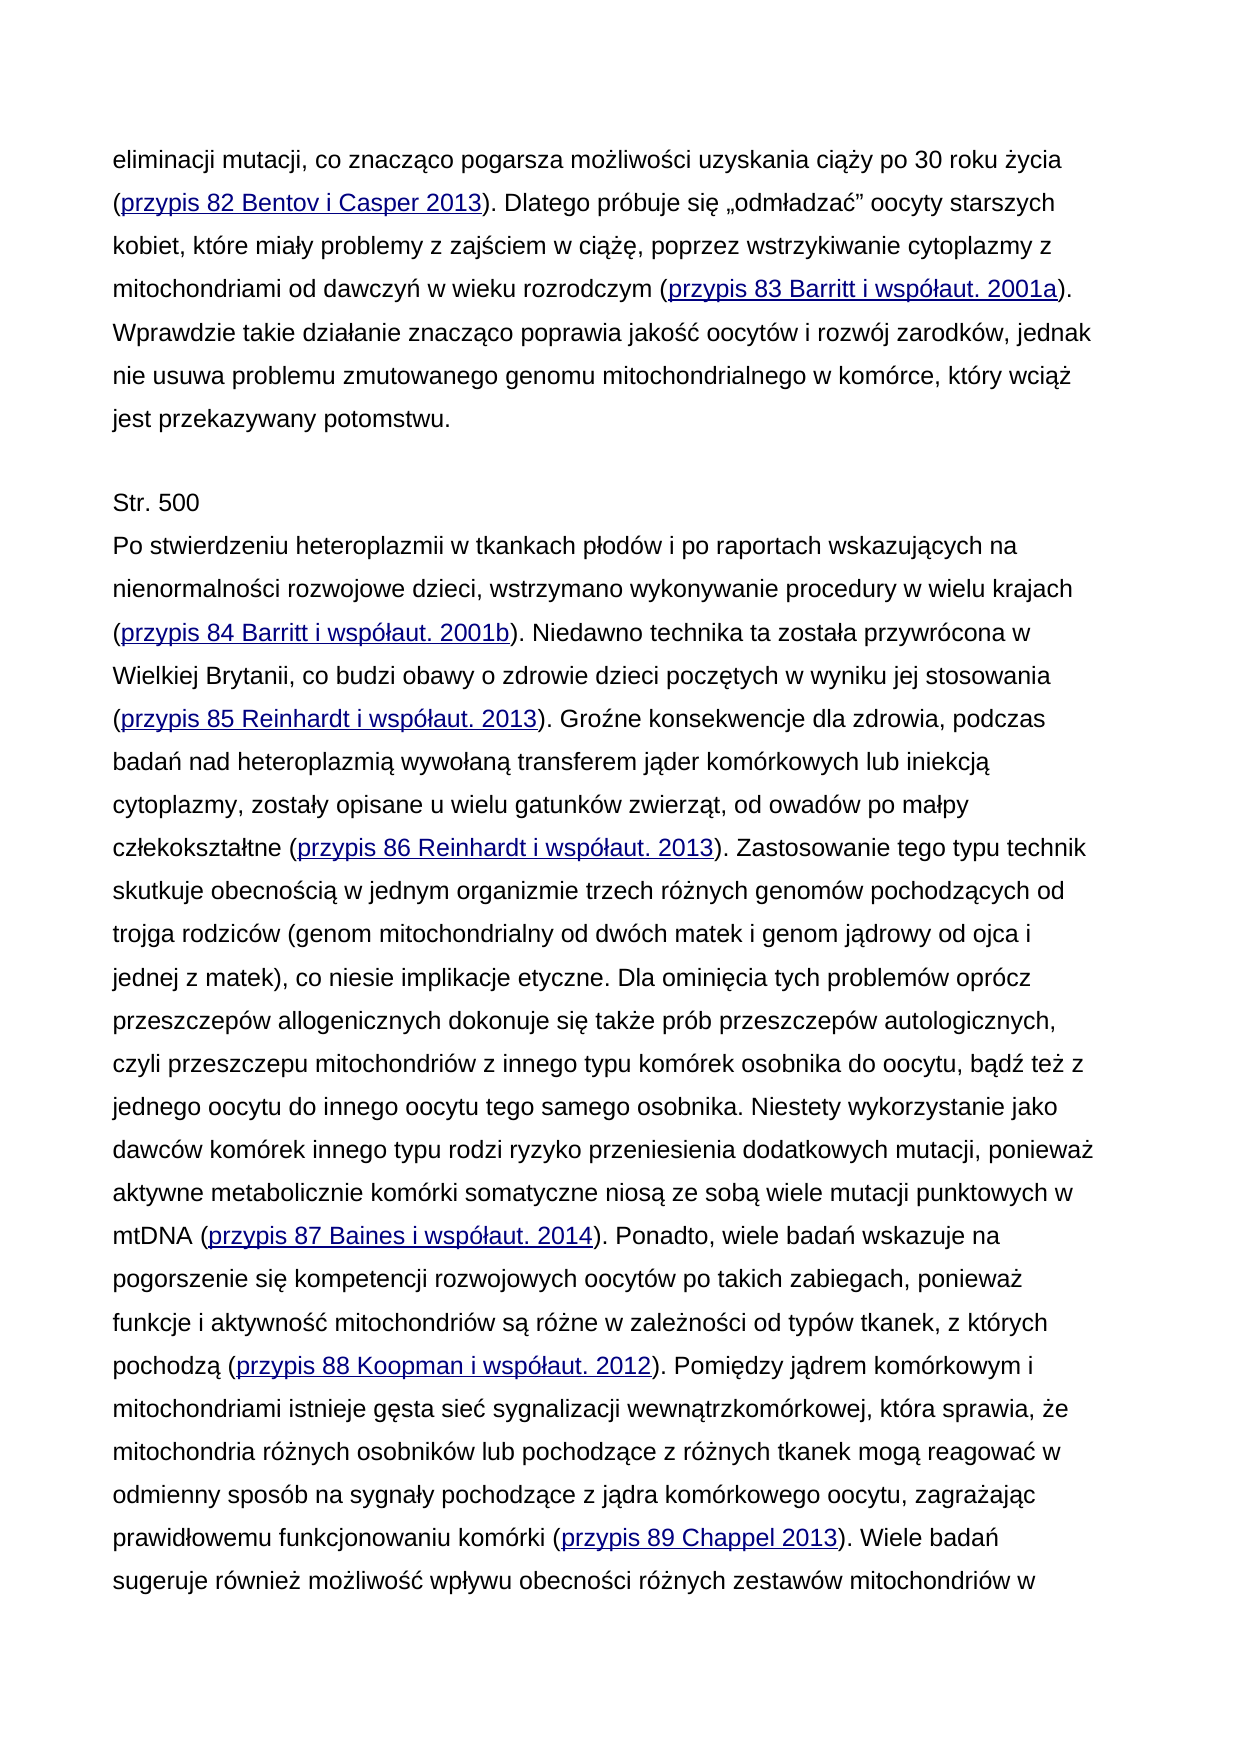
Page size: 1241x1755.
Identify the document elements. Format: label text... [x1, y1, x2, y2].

text Po stwierdzeniu heteroplazmii w tkankach płodów i po raportach wskazujących na nienormalności rozwojowe dzieci, wstrzymano wykonywanie procedury w wielu krajach (przypis 84 Barritt i współaut. 2001b). Niedawno technika ta została przywrócona w Wielkiej Brytanii, co budzi obawy o zdrowie dzieci poczętych w wyniku jej stosowania (przypis 85 Reinhardt i współaut. 2013). Groźne konsekwencje dla zdrowia, podczas badań nad heteroplazmią wywołaną transferem jąder komórkowych lub iniekcją cytoplazmy, zostały opisane u wielu gatunków zwierząt, od owadów po małpy człekokształtne (przypis 86 Reinhardt i współaut. 2013). Zastosowanie tego typu technik skutkuje obecnością w jednym organizmie trzech różnych genomów pochodzących od trojga rodziców (genom mitochondrialny od dwóch matek i genom jądrowy od ojca i jednej z matek), co niesie implikacje etyczne. Dla ominięcia tych problemów oprócz przeszczepów allogenicznych dokonuje się także prób przeszczepów autologicznych, czyli przeszczepu mitochondriów z innego typu komórek osobnika do oocytu, bądź też z jednego oocytu do innego oocytu tego samego osobnika. Niestety wykorzystanie jako dawców komórek innego typu rodzi ryzyko przeniesienia dodatkowych mutacji, ponieważ aktywne metabolicznie komórki somatyczne niosą ze sobą wiele mutacji punktowych w mtDNA (przypis 87 Baines i współaut. 2014). Ponadto, wiele badań wskazuje na pogorszenie się kompetencji rozwojowych oocytów po takich zabiegach, ponieważ funkcje i aktywność mitochondriów są różne w zależności od typów tkanek, z których pochodzą (przypis 88 Koopman i współaut. 2012). Pomiędzy jądrem komórkowym i mitochondriami istnieje gęsta sieć sygnalizacji wewnątrzkomórkowej, która sprawia, że mitochondria różnych osobników lub pochodzące z różnych tkanek mogą reagować w odmienny sposób na sygnały pochodzące z jądra komórkowego oocytu, zagrażając prawidłowemu funkcjonowaniu komórki (przypis 89 Chappel 2013). Wiele badań sugeruje również możliwość wpływu obecności różnych zestawów mitochondriów w [112, 531, 1098, 1595]
text eliminacji mutacji, co znacząco pogarsza możliwości uzyskania ciąży po 30 roku życia (przypis 82 Bentov i Casper 2013). Dlatego próbuje się „odmładzać” oocyty starszych kobiet, które miały problemy z zajściem w ciążę, poprzez wstrzykiwanie cytoplazmy z mitochondriami od dawczyń w wieku rozrodczym (przypis 83 Barritt i współaut. 2001a). Wprawdzie takie działanie znacząco poprawia jakość oocytów i rozwój zarodków, jednak nie usuwa problemu zmutowanego genomu mitochondrialnego w komórce, który wciąż jest przekazywany potomstwu. [112, 145, 1098, 432]
text Str. 500 [112, 488, 1098, 517]
